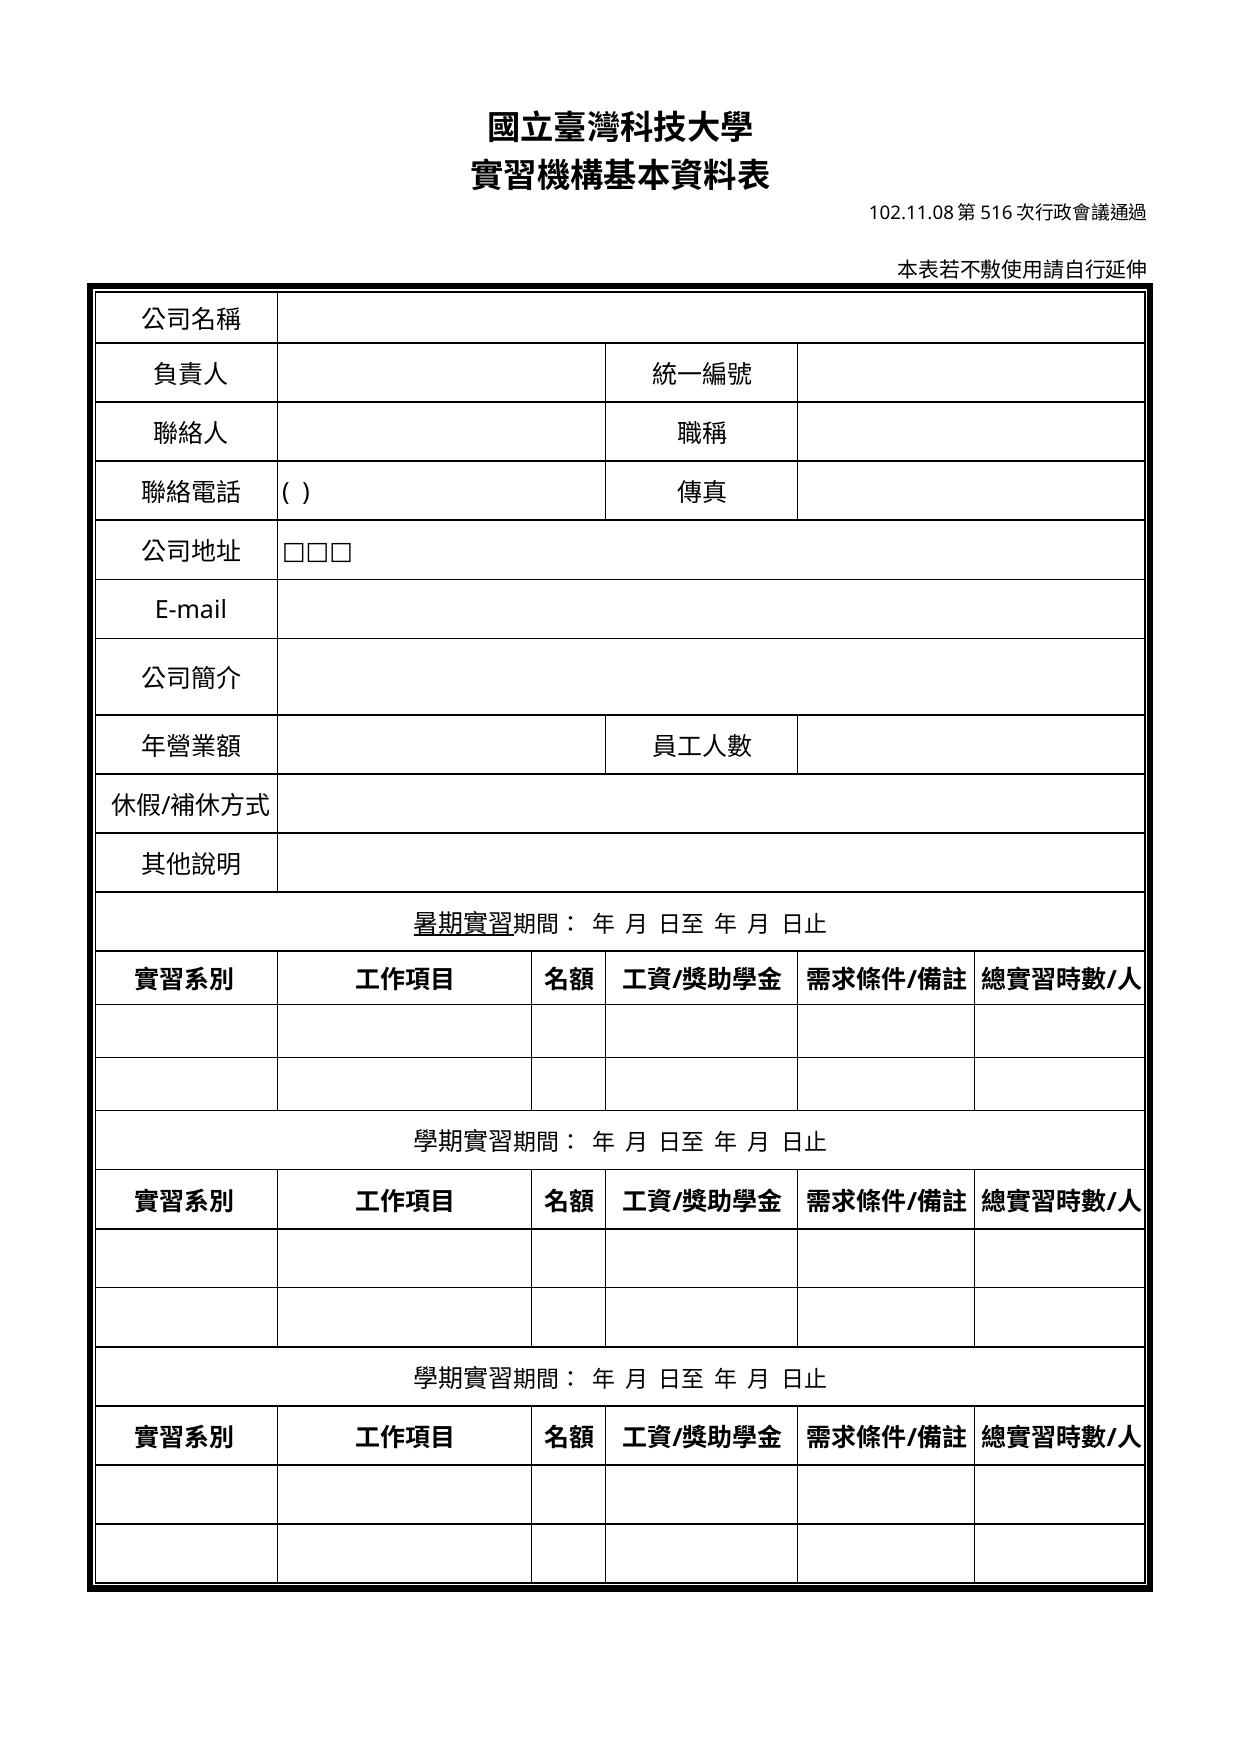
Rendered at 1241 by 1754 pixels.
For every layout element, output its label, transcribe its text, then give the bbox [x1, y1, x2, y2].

table_cell [606, 1288, 797, 1346]
text 本表若不敷使用請自行延伸 [187, 253, 1147, 283]
table_cell 工資/獎助學金 [606, 952, 797, 1003]
table_cell [532, 1466, 605, 1523]
table_cell [278, 1466, 531, 1523]
table_cell 工資/獎助學金 [606, 1407, 797, 1464]
table_cell 工作項目 [278, 952, 531, 1003]
table_cell [798, 462, 1144, 519]
table_cell [606, 1466, 797, 1523]
table_cell 實習系別 [96, 952, 277, 1003]
table_cell 實習系別 [96, 1170, 277, 1228]
table_cell [606, 1230, 797, 1287]
table_cell [278, 834, 1144, 891]
table_cell [278, 639, 1144, 714]
table_cell 實習系別 [96, 1407, 277, 1464]
table_cell [96, 1230, 277, 1287]
table_cell 其他說明 [96, 834, 277, 891]
table_cell [532, 1288, 605, 1346]
table_cell [975, 1058, 1144, 1110]
table_cell 名額 [532, 1170, 605, 1228]
table_header [278, 293, 1144, 342]
table_cell 負責人 [96, 344, 277, 401]
table_cell [606, 1525, 797, 1582]
table_cell □□□ [278, 521, 1144, 578]
table_cell [798, 1466, 974, 1523]
table_cell [278, 1288, 531, 1346]
table_cell 工資/獎助學金 [606, 1170, 797, 1228]
table_cell [532, 1005, 605, 1057]
table_cell [278, 344, 605, 401]
table_cell [606, 1058, 797, 1110]
table_cell [96, 1525, 277, 1582]
table_cell 總實習時數/人 [975, 1407, 1144, 1464]
table_cell [278, 1525, 531, 1582]
table_cell [798, 1288, 974, 1346]
table_cell [975, 1466, 1144, 1523]
table_cell [278, 403, 605, 460]
table_cell [278, 1230, 531, 1287]
table_cell 年營業額 [96, 716, 277, 773]
table_cell [278, 716, 605, 773]
table_cell [278, 1005, 531, 1057]
table_cell 休假/補休方式 [96, 775, 277, 832]
table_cell 員工人數 [606, 716, 797, 773]
table_cell [975, 1525, 1144, 1582]
table_cell [96, 1466, 277, 1523]
table_cell 名額 [532, 952, 605, 1003]
table_cell 公司簡介 [96, 639, 277, 714]
text 102.11.08第516次行政會議通過 [187, 197, 1147, 224]
table_cell 暑期實習期間： 年 月 日至 年 月 日止 [96, 893, 1144, 950]
table_cell 聯絡人 [96, 403, 277, 460]
table_cell [975, 1230, 1144, 1287]
text 實習機構基本資料表 [187, 149, 1053, 197]
table_cell [798, 1058, 974, 1110]
table_cell [798, 1005, 974, 1057]
table_cell [798, 716, 1144, 773]
table_cell [278, 580, 1144, 637]
table_cell 公司地址 [96, 521, 277, 578]
table_cell [798, 344, 1144, 401]
table_cell 需求條件/備註 [798, 1170, 974, 1228]
table_cell 學期實習期間： 年 月 日至 年 月 日止 [96, 1111, 1144, 1169]
table_cell 需求條件/備註 [798, 952, 974, 1003]
table_header 公司名稱 [96, 293, 277, 342]
table_cell [532, 1525, 605, 1582]
table_cell [606, 1005, 797, 1057]
table_cell [798, 403, 1144, 460]
table_cell 統一編號 [606, 344, 797, 401]
table_cell 工作項目 [278, 1170, 531, 1228]
text 國立臺灣科技大學 [187, 101, 1053, 149]
table_cell 工作項目 [278, 1407, 531, 1464]
table_cell 總實習時數/人 [975, 1170, 1144, 1228]
table_cell [798, 1230, 974, 1287]
table_cell [96, 1288, 277, 1346]
table_cell 名額 [532, 1407, 605, 1464]
table_cell 總實習時數/人 [975, 952, 1144, 1003]
table_cell [975, 1288, 1144, 1346]
table_cell 學期實習期間： 年 月 日至 年 月 日止 [96, 1348, 1144, 1405]
table_cell [975, 1005, 1144, 1057]
table_cell 職稱 [606, 403, 797, 460]
table_cell 聯絡電話 [96, 462, 277, 519]
table_cell 傳真 [606, 462, 797, 519]
table_cell [96, 1005, 277, 1057]
table_cell [278, 775, 1144, 832]
table_cell [278, 1058, 531, 1110]
table_cell [532, 1230, 605, 1287]
table_cell [798, 1525, 974, 1582]
table_cell E-mail [96, 580, 277, 637]
table_cell 需求條件/備註 [798, 1407, 974, 1464]
table_cell [96, 1058, 277, 1110]
table_cell ( ) [278, 462, 605, 519]
table_cell [532, 1058, 605, 1110]
